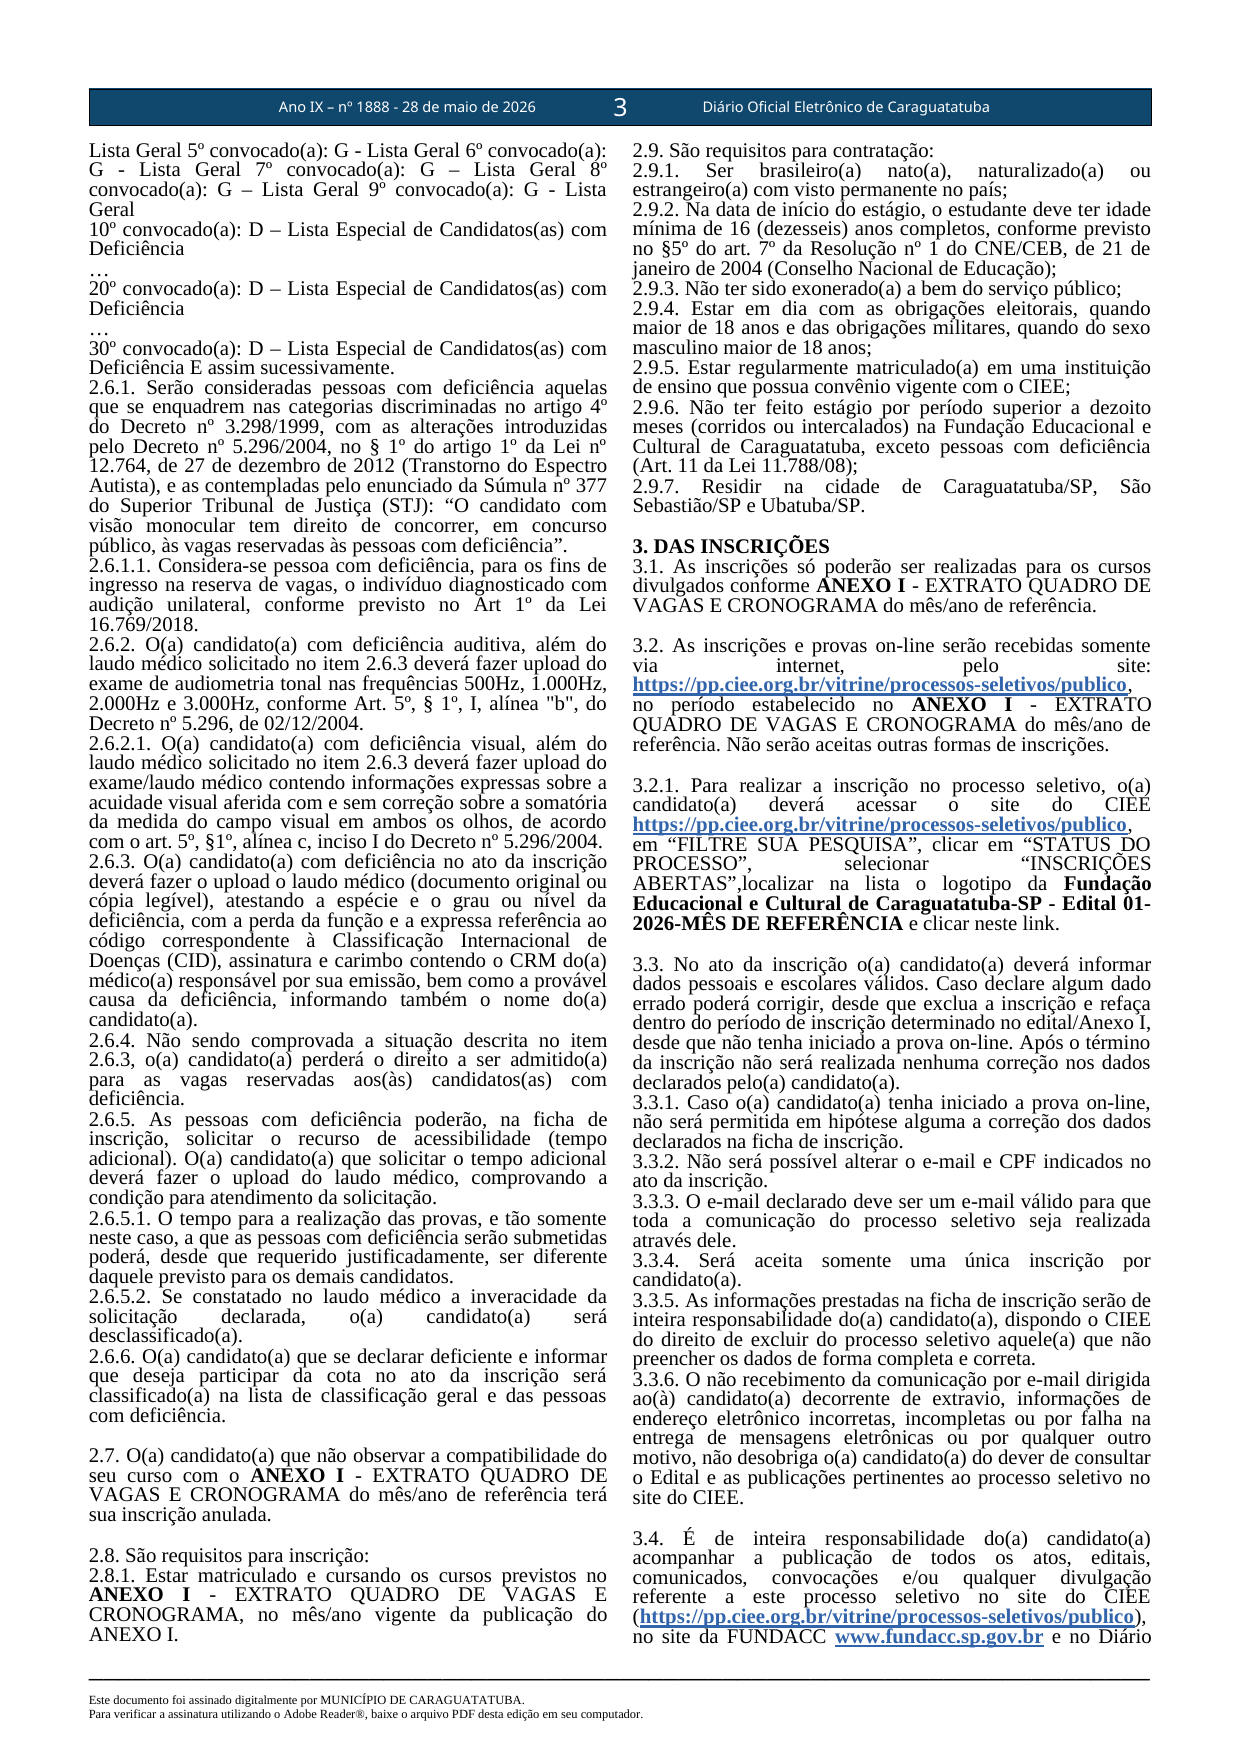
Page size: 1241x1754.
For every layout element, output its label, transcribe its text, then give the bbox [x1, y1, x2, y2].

text 3. DAS INSCRIÇÕES [632, 538, 1152, 557]
text … [88, 260, 608, 280]
text 2.9.6. Não ter feito estágio por período superior a dezoito meses (corridos ou intercalados) na Fundação Educacional e Cultural de Caraguatatuba, exceto pessoas com deficiência (Art. 11 da Lei 11.788/08); [632, 398, 1152, 477]
text … [88, 319, 608, 339]
text 3.3.5. As informações prestadas na ficha de inscrição serão de inteira responsabilidade do(a) candidato(a), dispondo o CIEE do direito de excluir do processo seletivo aquele(a) que não preencher os dados de forma completa e correta. [632, 1291, 1152, 1370]
text 2.9.7. Residir na cidade de Caraguatatuba/SP, São Sebastião/SP e Ubatuba/SP. [632, 477, 1152, 517]
text 2.8.1. Estar matriculado e cursando os cursos previstos no ANEXO I - EXTRATO QUADRO DE VAGAS E CRONOGRAMA, no mês/ano vigente da publicação do ANEXO I. [88, 1567, 608, 1646]
text 10º convocado(a): D – Lista Especial de Candidatos(as) com Deficiência [88, 221, 608, 260]
text 2.6.3. O(a) candidato(a) com deficiência no ato da inscrição deverá fazer o upload o laudo médico (documento original ou cópia legível), atestando a espécie e o grau ou nível da deficiência, com a perda da função e a expressa referência ao código correspondente à Classificação Internacional de Doenças (CID), assinatura e carimbo contendo o CRM do(a) médico(a) responsável por sua emissão, bem como a provável causa da deficiência, informando também o nome do(a) candidato(a). [88, 853, 608, 1031]
text 3.2. As inscrições e provas on-line serão recebidas somente via internet, pelo site: https://pp.ciee.org.br/vitrine/processos-seletivos/publico, no período estabelecido no ANEXO I - EXTRATO QUADRO DE VAGAS E CRONOGRAMA do mês/ano de referência. Não serão aceitas outras formas de inscrições. [632, 637, 1152, 756]
text 2.6.6. O(a) candidato(a) que se declarar deficiente e informar que deseja participar da cota no ato da inscrição será classificado(a) na lista de classificação geral e das pessoas com deficiência. [88, 1347, 608, 1427]
text 3.2.1. Para realizar a inscrição no processo seletivo, o(a) candidato(a) deverá acessar o site do CIEE https://pp.ciee.org.br/vitrine/processos-seletivos/publico, em “FILTRE SUA PESQUISA”, clicar em “STATUS DO PROCESSO”, selecionar “INSCRIÇÕES ABERTAS”,localizar na lista o logotipo da Fundação Educacional e Cultural de Caraguatatuba-SP - Edital 01-2026-MÊS DE REFERÊNCIA e clicar neste link. [632, 776, 1152, 935]
text - Lista Geral 5º convocado(a): G - Lista Geral 6º convocado(a): G - Lista Geral 7º convocado(a): G – Lista Geral 8º convocado(a): G – Lista Geral 9º convocado(a): G - Lista Geral [88, 142, 608, 221]
text 2.9.1. Ser brasileiro(a) nato(a), naturalizado(a) ou estrangeiro(a) com visto permanente no país; [632, 161, 1152, 201]
text 2.7. O(a) candidato(a) que não observar a compatibilidade do seu curso com o ANEXO I - EXTRATO QUADRO DE VAGAS E CRONOGRAMA do mês/ano de referência terá sua inscrição anulada. [88, 1447, 608, 1526]
text 2.6.1. Serão consideradas pessoas com deficiência aquelas que se enquadrem nas categorias discriminadas no artigo 4º do Decreto nº 3.298/1999, com as alterações introduzidas pelo Decreto nº 5.296/2004, no § 1º do artigo 1º da Lei nº 12.764, de 27 de dezembro de 2012 (Transtorno do Espectro Autista), e as contempladas pelo enunciado da Súmula nº 377 do Superior Tribunal de Justiça (STJ): “O candidato com visão monocular tem direito de concorrer, em concurso público, às vagas reservadas às pessoas com deficiência”. [88, 379, 608, 557]
text 20º convocado(a): D – Lista Especial de Candidatos(as) com Deficiência [88, 280, 608, 319]
text 3.3.4. Será aceita somente uma única inscrição por candidato(a). [632, 1252, 1152, 1291]
text 2.8. São requisitos para inscrição: [88, 1547, 608, 1567]
text 2.6.5. As pessoas com deficiência poderão, na ficha de inscrição, solicitar o recurso de acessibilidade (tempo adicional). O(a) candidato(a) que solicitar o tempo adicional deverá fazer o upload do laudo médico, comprovando a condição para atendimento da solicitação. [88, 1110, 608, 1209]
text 2.6.2. O(a) candidato(a) com deficiência auditiva, além do laudo médico solicitado no item 2.6.3 deverá fazer upload do exame de audiometria tonal nas frequências 500Hz, 1.000Hz, 2.000Hz e 3.000Hz, conforme Art. 5º, § 1º, I, alínea "b", do Decreto nº 5.296, de 02/12/2004. [88, 636, 608, 734]
text 2.6.2.1. O(a) candidato(a) com deficiência visual, além do laudo médico solicitado no item 2.6.3 deverá fazer upload do exame/laudo médico contendo informações expressas sobre a acuidade visual aferida com e sem correção sobre a somatória da medida do campo visual em ambos os olhos, de acordo com o art. 5º, §1º, alínea c, inciso I do Decreto nº 5.296/2004. [88, 734, 608, 853]
text 2.6.5.1. O tempo para a realização das provas, e tão somente neste caso, a que as pessoas com deficiência serão submetidas poderá, desde que requerido justificadamente, ser diferente daquele previsto para os demais candidatos. [88, 1209, 608, 1288]
text 3.3.6. O não recebimento da comunicação por e-mail dirigida ao(à) candidato(a) decorrente de extravio, informações de endereço eletrônico incorretas, incompletas ou por falha na entrega de mensagens eletrônicas ou por qualquer outro motivo, não desobriga o(a) candidato(a) do dever de consultar o Edital e as publicações pertinentes ao processo seletivo no site do CIEE. [632, 1370, 1152, 1509]
text 2.9.2. Na data de início do estágio, o estudante deve ter idade mínima de 16 (dezesseis) anos completos, conforme previsto no §5º do art. 7º da Resolução nº 1 do CNE/CEB, de 21 de janeiro de 2004 (Conselho Nacional de Educação); [632, 201, 1152, 280]
text 2.9.3. Não ter sido exonerado(a) a bem do serviço público; [632, 280, 1152, 300]
text 2.6.5.2. Se constatado no laudo médico a inveracidade da solicitação declarada, o(a) candidato(a) será desclassificado(a). [88, 1288, 608, 1347]
text 3.1. As inscrições só poderão ser realizadas para os cursos divulgados conforme ANEXO I - EXTRATO QUADRO DE VAGAS E CRONOGRAMA do mês/ano de referência. [632, 557, 1152, 617]
text 2.9.5. Estar regularmente matriculado(a) em uma instituição de ensino que possua convênio vigente com o CIEE; [632, 359, 1152, 398]
text 2.6.4. Não sendo comprovada a situação descrita no item 2.6.3, o(a) candidato(a) perderá o direito a ser admitido(a) para as vagas reservadas aos(às) candidatos(as) com deficiência. [88, 1031, 608, 1110]
text 2.9.4. Estar em dia com as obrigações eleitorais, quando maior de 18 anos e das obrigações militares, quando do sexo masculino maior de 18 anos; [632, 300, 1152, 359]
text 2.9. São requisitos para contratação: [632, 142, 1152, 161]
text 3.3.3. O e-mail declarado deve ser um e-mail válido para que toda a comunicação do processo seletivo seja realizada através dele. [632, 1192, 1152, 1252]
text 3.3.1. Caso o(a) candidato(a) tenha iniciado a prova on-line, não será permitida em hipótese alguma a correção dos dados declarados na ficha de inscrição. [632, 1094, 1152, 1153]
text 30º convocado(a): D – Lista Especial de Candidatos(as) com Deficiência E assim sucessivamente. [88, 339, 608, 379]
text 2.6.1.1. Considera-se pessoa com deficiência, para os fins de ingresso na reserva de vagas, o indivíduo diagnosticado com audição unilateral, conforme previsto no Art 1º da Lei 16.769/2018. [88, 557, 608, 636]
text 3.3.2. Não será possível alterar o e-mail e CPF indicados no ato da inscrição. [632, 1153, 1152, 1192]
text 3.4. É de inteira responsabilidade do(a) candidato(a) acompanhar a publicação de todos os atos, editais, comunicados, convocações e/ou qualquer divulgação referente a este processo seletivo no site do CIEE (https://pp.ciee.org.br/vitrine/processos-seletivos/publico), no site da FUNDACC www.fundacc.sp.gov.br e no Diário [632, 1529, 1152, 1648]
text 3.3. No ato da inscrição o(a) candidato(a) deverá informar dados pessoais e escolares válidos. Caso declare algum dado errado poderá corrigir, desde que exclua a inscrição e refaça dentro do período de inscrição determinado no edital/Anexo I, desde que não tenha iniciado a prova on-line. Após o término da inscrição não será realizada nenhuma correção nos dados declarados pelo(a) candidato(a). [632, 955, 1152, 1094]
